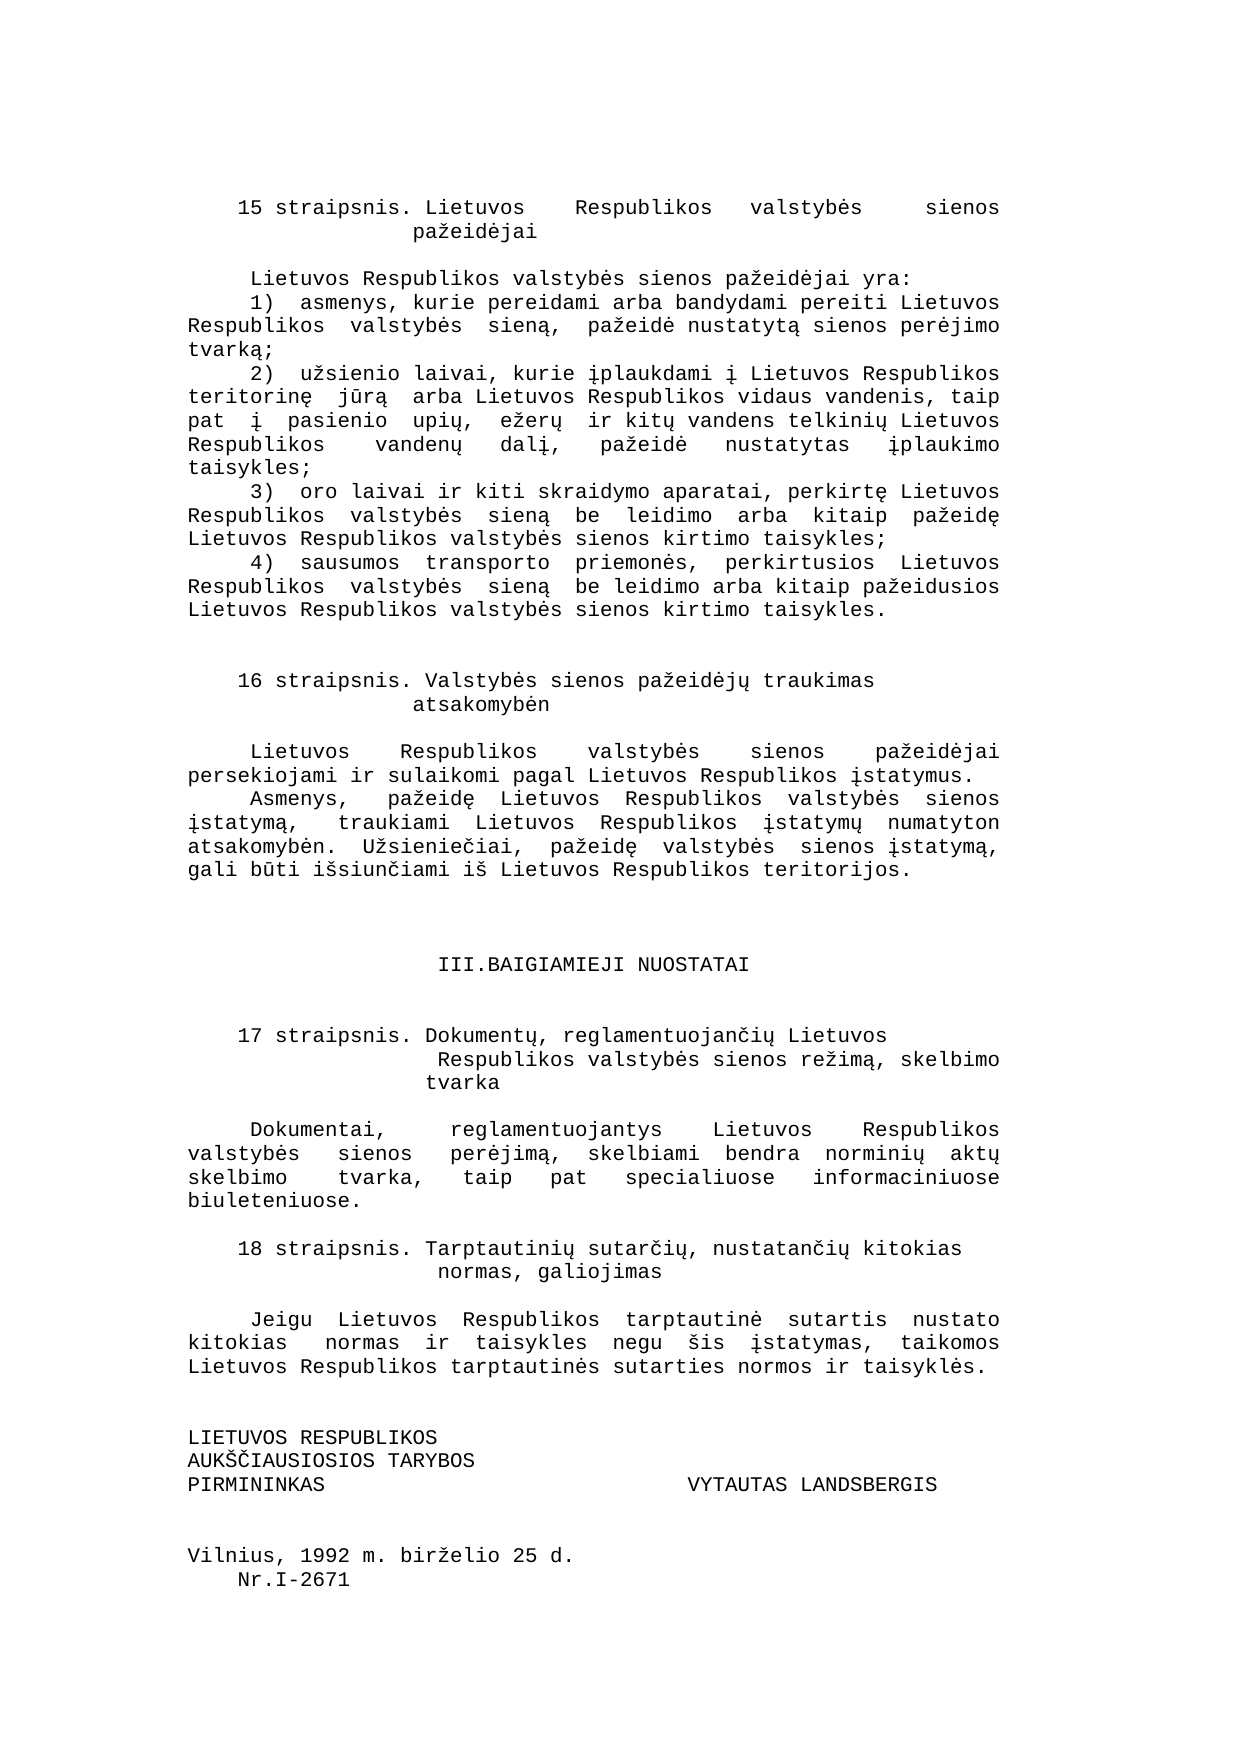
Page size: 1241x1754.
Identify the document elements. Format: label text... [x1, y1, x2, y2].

text 16 straipsnis. Valstybės sienos pažeidėjų traukimas [187, 670, 1053, 694]
text Respublikos vandenų dalį, pažeidė nustatytas įplaukimo [187, 434, 1053, 457]
text 3) oro laivai ir kiti skraidymo aparatai, perkirtę Lietuvos [187, 481, 1053, 505]
text tvarką; [187, 339, 1053, 363]
text Lietuvos Respublikos valstybės sienos kirtimo taisykles. [187, 599, 1053, 623]
text LIETUVOS RESPUBLIKOS [187, 1427, 1053, 1451]
text Nr.I-2671 [187, 1569, 1053, 1592]
text Asmenys, pažeidę Lietuvos Respublikos valstybės sienos [187, 788, 1053, 812]
text atsakomybėn [187, 694, 1053, 717]
text Respublikos valstybės sieną be leidimo arba kitaip pažeidusios [187, 576, 1053, 599]
text Respublikos valstybės sienos režimą, skelbimo [187, 1048, 1053, 1072]
text gali būti išsiunčiami iš Lietuvos Respublikos teritorijos. [187, 859, 1053, 883]
text įstatymą, traukiami Lietuvos Respublikos įstatymų numatyton [187, 812, 1053, 836]
text 15 straipsnis. Lietuvos Respublikos valstybės sienos [187, 197, 1053, 221]
text Lietuvos Respublikos valstybės sienos pažeidėjai [187, 741, 1053, 765]
text pažeidėjai [187, 221, 1053, 244]
text 18 straipsnis. Tarptautinių sutarčių, nustatančių kitokias [187, 1238, 1053, 1261]
text normas, galiojimas [187, 1261, 1053, 1285]
text 17 straipsnis. Dokumentų, reglamentuojančių Lietuvos [187, 1025, 1053, 1048]
text taisykles; [187, 457, 1053, 481]
text Vilnius, 1992 m. birželio 25 d. [187, 1545, 1053, 1569]
text Respublikos valstybės sieną be leidimo arba kitaip pažeidę [187, 505, 1053, 528]
text Jeigu Lietuvos Respublikos tarptautinė sutartis nustato [187, 1309, 1053, 1332]
text Lietuvos Respublikos valstybės sienos kirtimo taisykles; [187, 528, 1053, 552]
text 2) užsienio laivai, kurie įplaukdami į Lietuvos Respublikos [187, 363, 1053, 386]
text Dokumentai, reglamentuojantys Lietuvos Respublikos [187, 1119, 1053, 1143]
text PIRMININKAS VYTAUTAS LANDSBERGIS [187, 1474, 1053, 1498]
text Lietuvos Respublikos tarptautinės sutarties normos ir taisyklės. [187, 1356, 1053, 1379]
text biuleteniuose. [187, 1190, 1053, 1214]
text 1) asmenys, kurie pereidami arba bandydami pereiti Lietuvos [187, 292, 1053, 316]
text teritorinę jūrą arba Lietuvos Respublikos vidaus vandenis, taip [187, 386, 1053, 410]
text skelbimo tvarka, taip pat specialiuose informaciniuose [187, 1167, 1053, 1190]
text III.BAIGIAMIEJI NUOSTATAI [187, 954, 1053, 978]
text AUKŠČIAUSIOSIOS TARYBOS [187, 1451, 1053, 1474]
text Lietuvos Respublikos valstybės sienos pažeidėjai yra: [187, 268, 1053, 292]
text 4) sausumos transporto priemonės, perkirtusios Lietuvos [187, 552, 1053, 576]
text Respublikos valstybės sieną, pažeidė nustatytą sienos perėjimo [187, 316, 1053, 339]
text tvarka [187, 1072, 1053, 1096]
text kitokias normas ir taisykles negu šis įstatymas, taikomos [187, 1332, 1053, 1356]
text persekiojami ir sulaikomi pagal Lietuvos Respublikos įstatymus. [187, 765, 1053, 788]
text pat į pasienio upių, ežerų ir kitų vandens telkinių Lietuvos [187, 410, 1053, 434]
text valstybės sienos perėjimą, skelbiami bendra norminių aktų [187, 1143, 1053, 1167]
text atsakomybėn. Užsieniečiai, pažeidę valstybės sienos įstatymą, [187, 836, 1053, 859]
